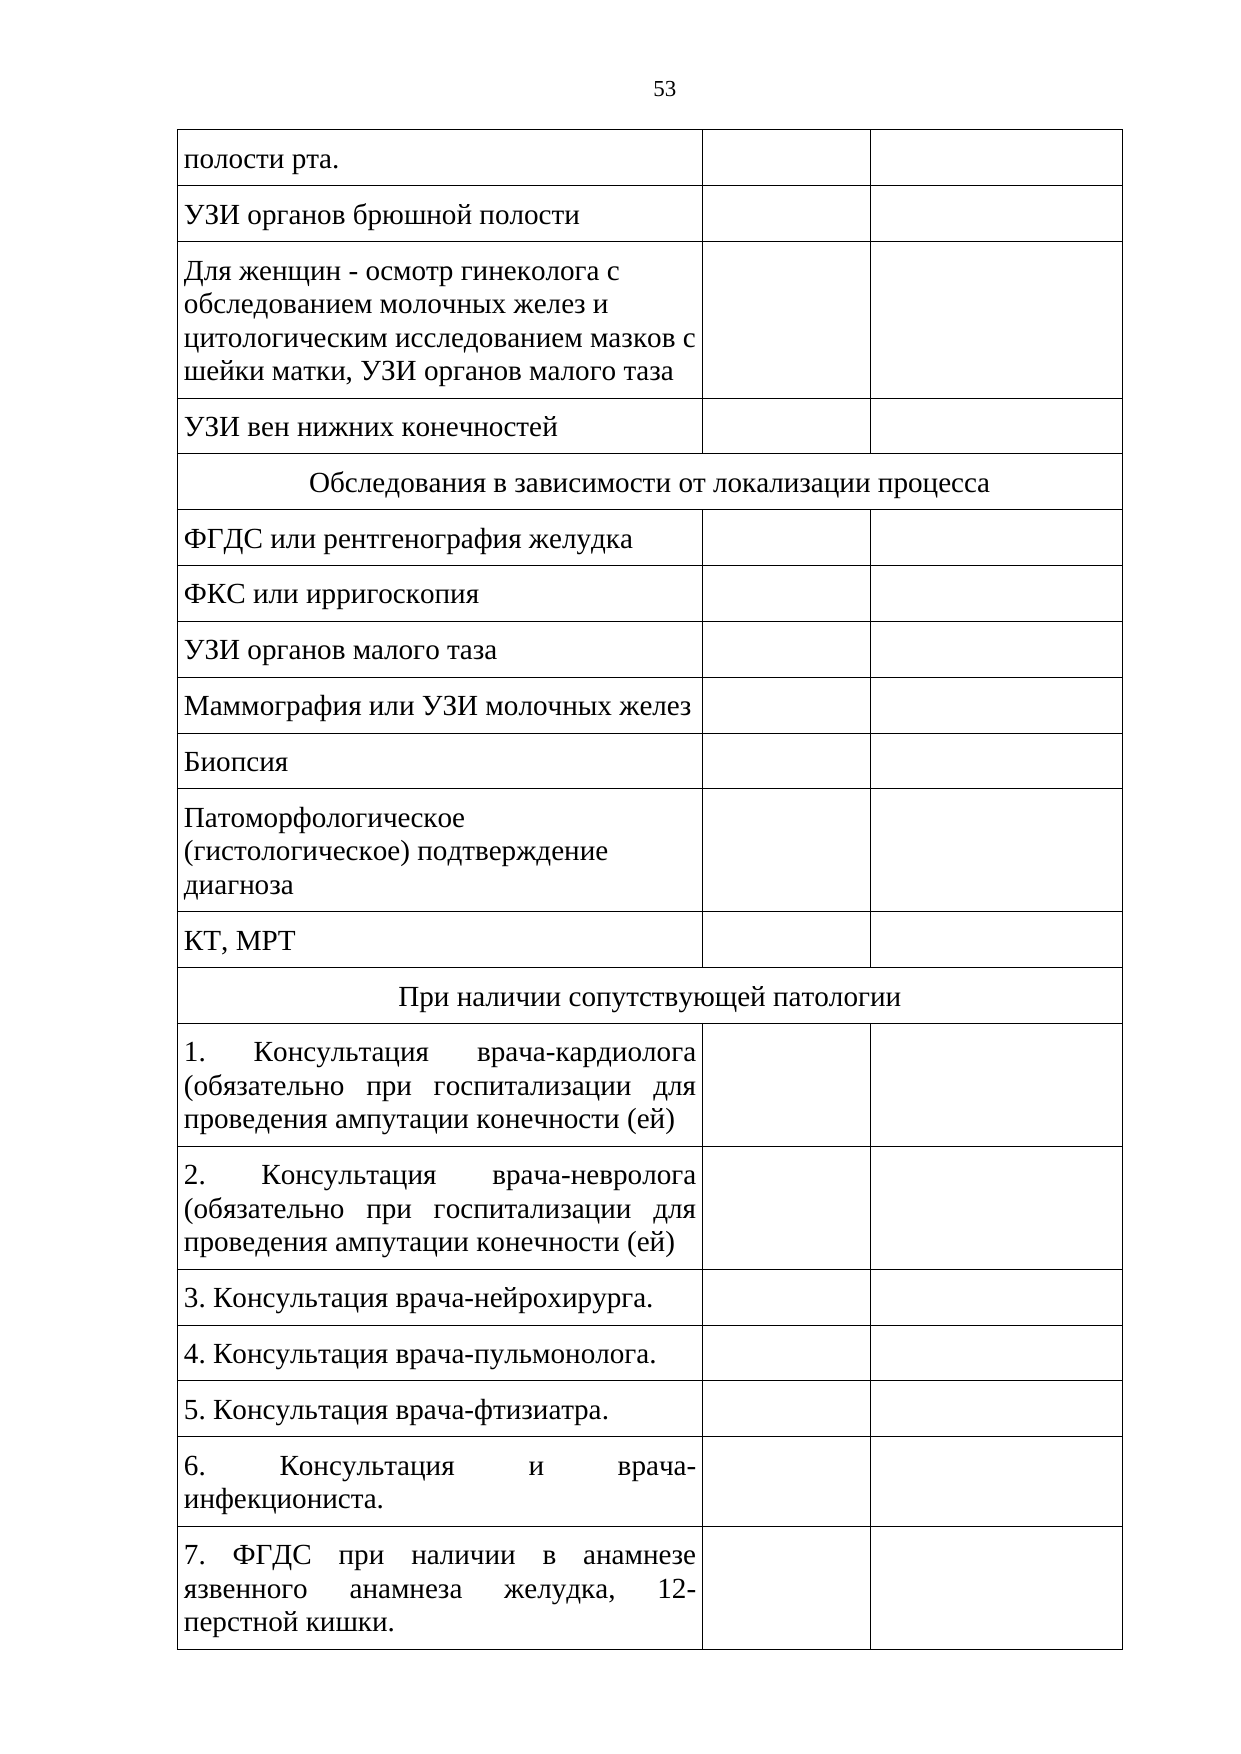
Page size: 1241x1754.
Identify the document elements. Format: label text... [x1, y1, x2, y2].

table_cell 4. Консультация врача-пульмонолога. [178, 1326, 702, 1380]
table_cell [871, 1381, 1122, 1436]
table_cell [871, 622, 1122, 677]
table_cell [871, 678, 1122, 732]
table_cell 5. Консультация врача-фтизиатра. [178, 1381, 702, 1436]
table_cell [871, 399, 1122, 453]
table_cell КТ, МРТ [178, 912, 702, 967]
table_cell [871, 1527, 1122, 1648]
table_cell [703, 1437, 870, 1526]
table_cell ФКС или ирригоскопия [178, 566, 702, 621]
table_cell Патоморфологическое (гистологическое) подтверждение диагноза [178, 789, 702, 911]
table_cell [703, 622, 870, 677]
table_cell [871, 734, 1122, 788]
table_cell [703, 566, 870, 621]
table_cell [703, 912, 870, 967]
table_cell [703, 1147, 870, 1269]
table_cell При наличии сопутствующей патологии [178, 968, 1122, 1023]
table_cell [871, 1437, 1122, 1526]
table_cell УЗИ вен нижних конечностей [178, 399, 702, 453]
table_cell [871, 566, 1122, 621]
table_cell УЗИ органов брюшной полости [178, 186, 702, 241]
table_cell Для женщин - осмотр гинеколога с обследованием молочных желез и цитологическим исследованием мазков с шейки матки, УЗИ органов малого таза [178, 242, 702, 397]
table_cell ФГДС или рентгенография желудка [178, 510, 702, 565]
table_cell [703, 1381, 870, 1436]
table_cell [871, 242, 1122, 397]
table_cell [871, 912, 1122, 967]
table_cell [703, 399, 870, 453]
table_cell Маммография или УЗИ молочных желез [178, 678, 702, 732]
table_cell 7. ФГДС при наличии в анамнезе язвенного анамнеза желудка, 12-перстной кишки. [178, 1527, 702, 1648]
table_cell Биопсия [178, 734, 702, 788]
table_cell [703, 1024, 870, 1146]
table_cell Обследования в зависимости от локализации процесса [178, 454, 1122, 509]
table_cell [703, 510, 870, 565]
table_cell [703, 1527, 870, 1648]
table_cell [871, 510, 1122, 565]
table_cell 3. Консультация врача-нейрохирурга. [178, 1270, 702, 1324]
table_cell УЗИ органов малого таза [178, 622, 702, 677]
table_cell [871, 186, 1122, 241]
table_cell 1. Консультация врача-кардиолога (обязательно при госпитализации для проведения ампутации конечности (ей) [178, 1024, 702, 1146]
table_cell [871, 1147, 1122, 1269]
table_cell [703, 734, 870, 788]
table_cell [871, 1326, 1122, 1380]
table_cell 6. Консультация и врача-инфекциониста. [178, 1437, 702, 1526]
table_cell [703, 242, 870, 397]
table_cell [871, 130, 1122, 185]
table_cell [703, 1270, 870, 1324]
table_cell полости рта. [178, 130, 702, 185]
table_cell [703, 1326, 870, 1380]
table_cell [703, 130, 870, 185]
table_cell [703, 678, 870, 732]
table_cell [703, 789, 870, 911]
table_cell 2. Консультация врача-невролога (обязательно при госпитализации для проведения ампутации конечности (ей) [178, 1147, 702, 1269]
table_cell [871, 1024, 1122, 1146]
table_cell [871, 789, 1122, 911]
table_cell [703, 186, 870, 241]
table_cell [871, 1270, 1122, 1324]
